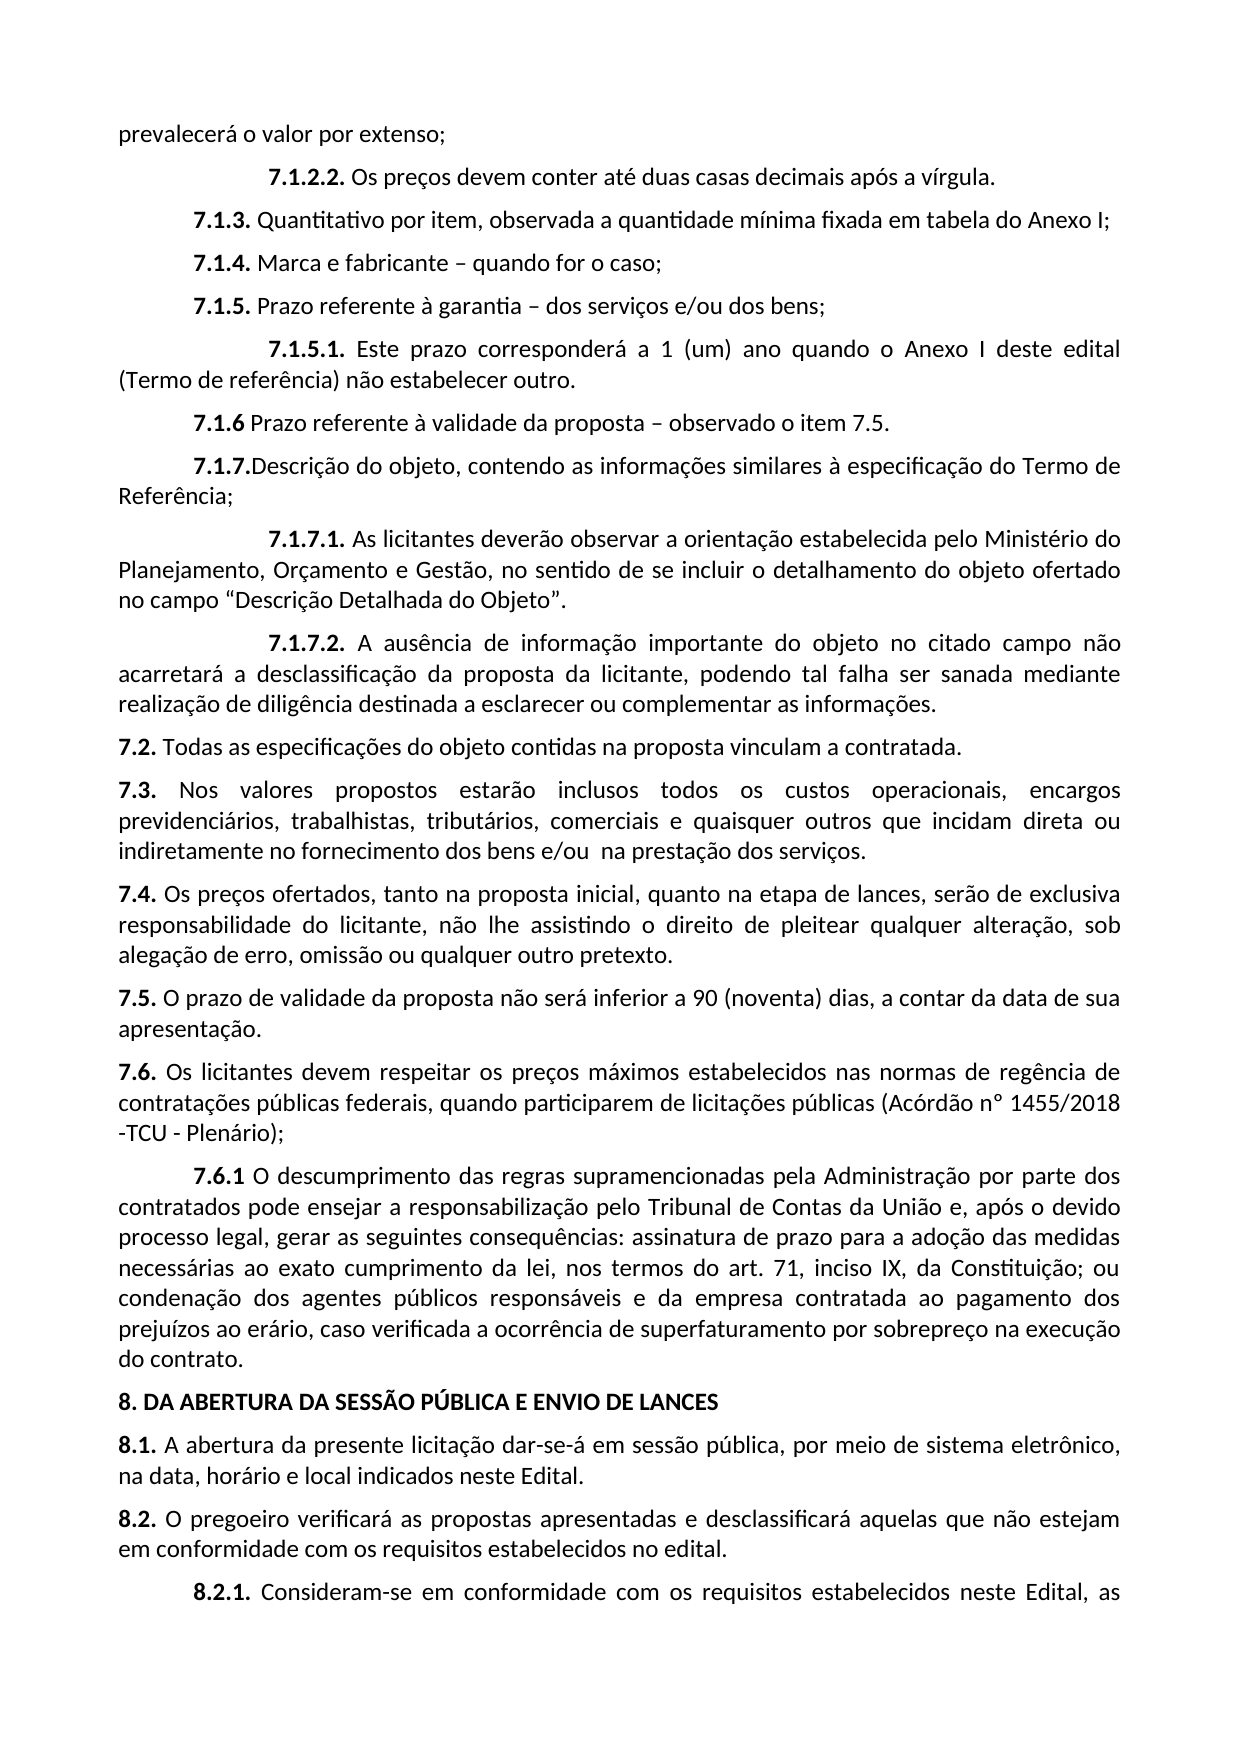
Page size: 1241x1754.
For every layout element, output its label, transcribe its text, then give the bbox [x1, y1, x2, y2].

text 7.1.6 Prazo referente à validade da proposta – observado o item 7.5. [118, 407, 1122, 437]
text 7.1.7.Descrição do objeto, contendo as informações similares à especificação do Termo de Referência; [118, 450, 1122, 511]
text 7.1.3. Quantitativo por item, observada a quantidade mínima fixada em tabela do Anexo I; [118, 204, 1122, 235]
text 7.3. Nos valores propostos estarão inclusos todos os custos operacionais, encargos previdenciários, trabalhistas, tributários, comerciais e quaisquer outros que incidam direta ou indiretamente no fornecimento dos bens e/ou na prestação dos serviços. [118, 774, 1122, 866]
text 7.2. Todas as especificações do objeto contidas na proposta vinculam a contratada. [118, 731, 1122, 762]
text 8. DA ABERTURA DA SESSÃO PÚBLICA E ENVIO DE LANCES [118, 1386, 1122, 1417]
text 8.1. A abertura da presente licitação dar-se-á em sessão pública, por meio de sistema eletrônico, na data, horário e local indicados neste Edital. [118, 1429, 1122, 1490]
text 7.1.5.1. Este prazo corresponderá a 1 (um) ano quando o Anexo I deste edital (Termo de referência) não estabelecer outro. [118, 333, 1122, 394]
text 7.1.7.1. As licitantes deverão observar a orientação estabelecida pelo Ministério do Planejamento, Orçamento e Gestão, no sentido de se incluir o detalhamento do objeto ofertado no campo “Descrição Detalhada do Objeto”. [118, 523, 1122, 615]
text 7.5. O prazo de validade da proposta não será inferior a 90 (noventa) dias, a contar da data de sua apresentação. [118, 983, 1122, 1044]
text 7.6.1 O descumprimento das regras supramencionadas pela Administração por parte dos contratados pode ensejar a responsabilização pelo Tribunal de Contas da União e, após o devido processo legal, gerar as seguintes consequências: assinatura de prazo para a adoção das medidas necessárias ao exato cumprimento da lei, nos termos do art. 71, inciso IX, da Constituição; ou condenação dos agentes públicos responsáveis e da empresa contratada ao pagamento dos prejuízos ao erário, caso verificada a ocorrência de superfaturamento por sobrepreço na execução do contrato. [118, 1160, 1122, 1374]
text 7.4. Os preços ofertados, tanto na proposta inicial, quanto na etapa de lances, serão de exclusiva responsabilidade do licitante, não lhe assistindo o direito de pleitear qualquer alteração, sob alegação de erro, omissão ou qualquer outro pretexto. [118, 878, 1122, 970]
text 7.1.5. Prazo referente à garantia – dos serviços e/ou dos bens; [118, 290, 1122, 321]
text 7.1.7.2. A ausência de informação importante do objeto no citado campo não acarretará a desclassificação da proposta da licitante, podendo tal falha ser sanada mediante realização de diligência destinada a esclarecer ou complementar as informações. [118, 627, 1122, 719]
text prevalecerá o valor por extenso; [118, 118, 1122, 149]
text 7.1.2.2. Os preços devem conter até duas casas decimais após a vírgula. [118, 161, 1122, 192]
text 8.2.1. Consideram-se em conformidade com os requisitos estabelecidos neste Edital, as [118, 1576, 1122, 1607]
text 7.6. Os licitantes devem respeitar os preços máximos estabelecidos nas normas de regência de contratações públicas federais, quando participarem de licitações públicas (Acórdão nº 1455/2018 -TCU - Plenário); [118, 1056, 1122, 1148]
text 7.1.4. Marca e fabricante – quando for o caso; [118, 247, 1122, 278]
text 8.2. O pregoeiro verificará as propostas apresentadas e desclassificará aquelas que não estejam em conformidade com os requisitos estabelecidos no edital. [118, 1503, 1122, 1564]
